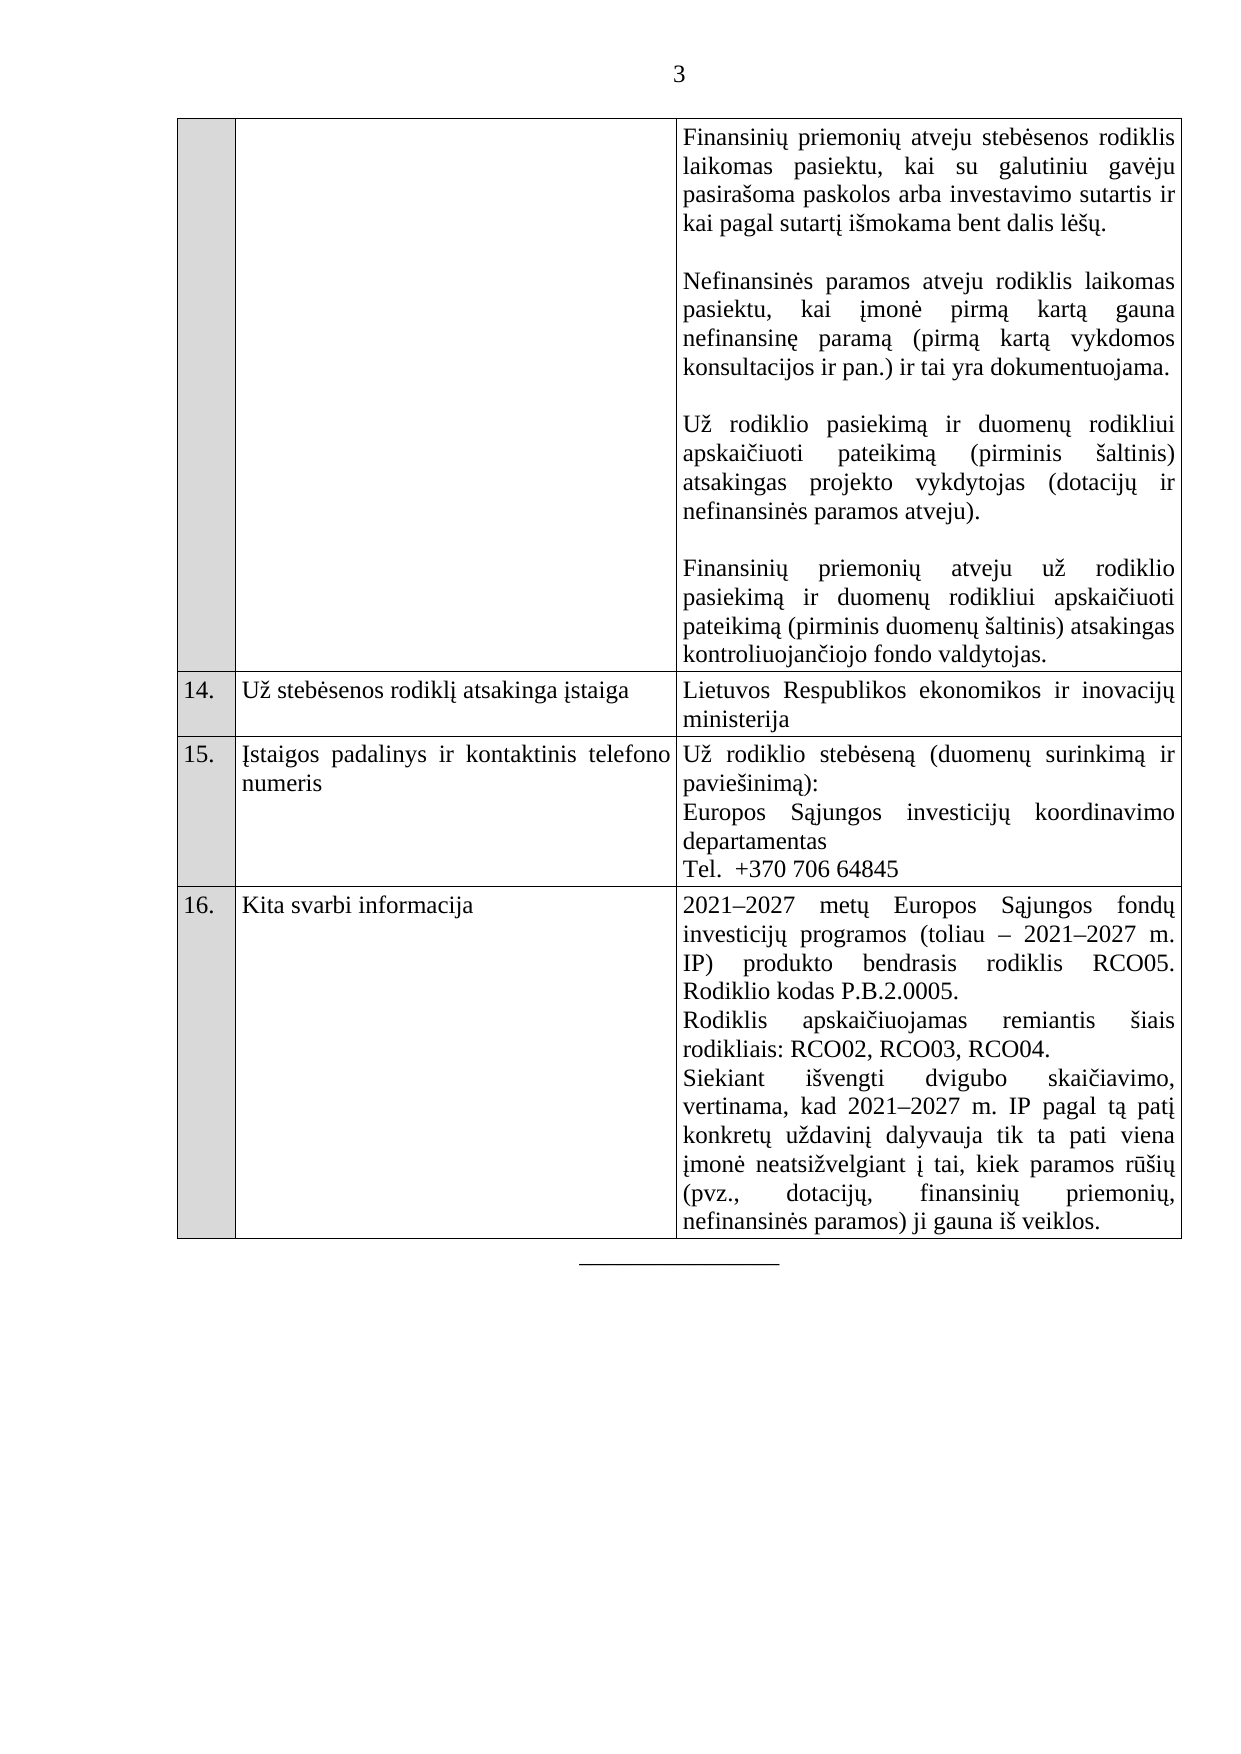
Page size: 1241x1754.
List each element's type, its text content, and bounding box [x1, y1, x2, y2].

table_cell Lietuvos Respublikos ekonomikos ir inovacijų ministerija [677, 672, 1181, 736]
table_cell 16. [178, 887, 235, 1238]
text ________________ [177, 1239, 1181, 1268]
table_cell [178, 119, 235, 671]
table_cell 14. [178, 672, 235, 736]
table_cell 15. [178, 737, 235, 886]
table_cell Už rodiklio stebėseną (duomenų surinkimą ir paviešinimą): Europos Sąjungos investicijų koordinavimo departamentas Tel. +370 706 64845 [677, 737, 1181, 886]
table_cell Finansinių priemonių atveju stebėsenos rodiklis laikomas pasiektu, kai su galutiniu gavėju pasirašoma paskolos arba investavimo sutartis ir kai pagal sutartį išmokama bent dalis lėšų. Nefinansinės paramos atveju rodiklis laikomas pasiektu, kai įmonė pirmą kartą gauna nefinansinę paramą (pirmą kartą vykdomos konsultacijos ir pan.) ir tai yra dokumentuojama. Už rodiklio pasiekimą ir duomenų rodikliui apskaičiuoti pateikimą (pirminis šaltinis) atsakingas projekto vykdytojas (dotacijų ir nefinansinės paramos atveju). Finansinių priemonių atveju už rodiklio pasiekimą ir duomenų rodikliui apskaičiuoti pateikimą (pirminis duomenų šaltinis) atsakingas kontroliuojančiojo fondo valdytojas. [677, 119, 1181, 671]
table_cell Už stebėsenos rodiklį atsakinga įstaiga [236, 672, 676, 736]
table_cell [236, 119, 676, 671]
table_cell Kita svarbi informacija [236, 887, 676, 1238]
table_cell Įstaigos padalinys ir kontaktinis telefono numeris [236, 737, 676, 886]
table_cell 2021–2027 metų Europos Sąjungos fondų investicijų programos (toliau – 2021–2027 m. IP) produkto bendrasis rodiklis RCO05. Rodiklio kodas P.B.2.0005. Rodiklis apskaičiuojamas remiantis šiais rodikliais: RCO02, RCO03, RCO04. Siekiant išvengti dvigubo skaičiavimo, vertinama, kad 2021–2027 m. IP pagal tą patį konkretų uždavinį dalyvauja tik ta pati viena įmonė neatsižvelgiant į tai, kiek paramos rūšių (pvz., dotacijų, finansinių priemonių, nefinansinės paramos) ji gauna iš veiklos. [677, 887, 1181, 1238]
